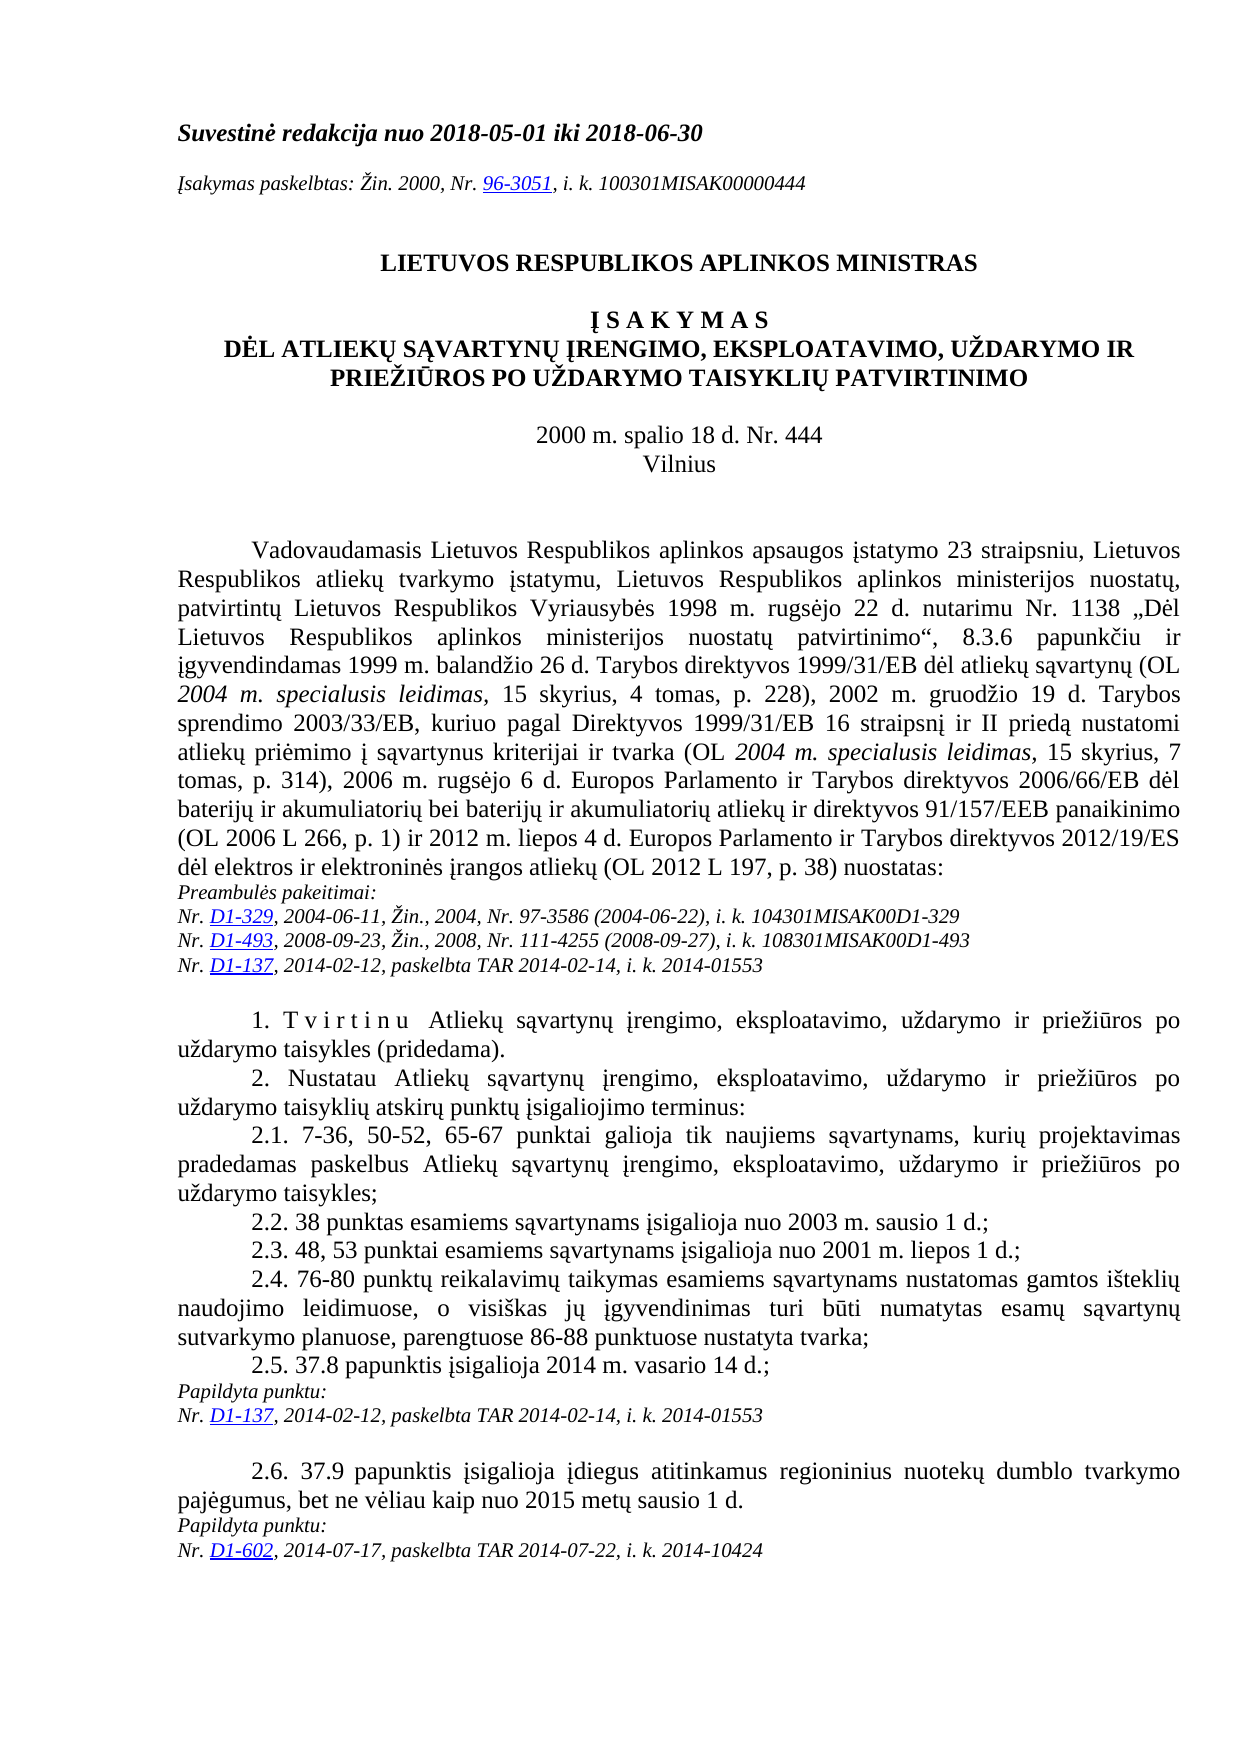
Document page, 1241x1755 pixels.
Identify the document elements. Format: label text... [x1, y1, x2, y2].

text 2.2. 38 punktas esamiems sąvartynams įsigalioja nuo 2003 m. sausio 1 d.; [177, 1207, 1181, 1235]
text Įsakymas paskelbtas: Žin. 2000, Nr. 96-3051, i. k. 100301MISAK00000444 [177, 171, 1181, 195]
text Nr. D1-137, 2014-02-12, paskelbta TAR 2014-02-14, i. k. 2014-01553 [177, 952, 1181, 977]
text 2.4. 76-80 punktų reikalavimų taikymas esamiems sąvartynams nustatomas gamtos išteklių naudojimo leidimuose, o visiškas jų įgyvendinimas turi būti numatytas esamų sąvartynų sutvarkymo planuose, parengtuose 86-88 punktuose nustatyta tvarka; [177, 1264, 1181, 1350]
text 2.3. 48, 53 punktai esamiems sąvartynams įsigalioja nuo 2001 m. liepos 1 d.; [177, 1235, 1181, 1264]
text 2.5. 37.8 papunktis įsigalioja 2014 m. vasario 14 d.; [177, 1350, 1181, 1379]
text Suvestinė redakcija nuo 2018-05-01 iki 2018-06-30 [177, 118, 1181, 147]
text Į S A K Y M A S [177, 305, 1181, 334]
text Nr. D1-493, 2008-09-23, Žin., 2008, Nr. 111-4255 (2008-09-27), i. k. 108301MISAK00D1-493 [177, 928, 1181, 952]
text Vilnius [177, 449, 1181, 478]
text DĖL ATLIEKŲ SĄVARTYNŲ ĮRENGIMO, EKSPLOATAVIMO, UŽDARYMO IR PRIEŽIŪROS PO UŽDARYMO TAISYKLIŲ PATVIRTINIMO [177, 334, 1181, 392]
text 2000 m. spalio 18 d. Nr. 444 [177, 420, 1181, 449]
text Nr. D1-602, 2014-07-17, paskelbta TAR 2014-07-22, i. k. 2014-10424 [177, 1537, 1181, 1562]
text Nr. D1-329, 2004-06-11, Žin., 2004, Nr. 97-3586 (2004-06-22), i. k. 104301MISAK00D1-329 [177, 904, 1181, 928]
text 1. Tvirtinu Atliekų sąvartynų įrengimo, eksploatavimo, uždarymo ir priežiūros po uždarymo taisykles (pridedama). [177, 1005, 1181, 1063]
text 2. Nustatau Atliekų sąvartynų įrengimo, eksploatavimo, uždarymo ir priežiūros po uždarymo taisyklių atskirų punktų įsigaliojimo terminus: [177, 1063, 1181, 1120]
text 2.1. 7-36, 50-52, 65-67 punktai galioja tik naujiems sąvartynams, kurių projektavimas pradedamas paskelbus Atliekų sąvartynų įrengimo, eksploatavimo, uždarymo ir priežiūros po uždarymo taisykles; [177, 1120, 1181, 1207]
text 2.6. 37.9 papunktis įsigalioja įdiegus atitinkamus regioninius nuotekų dumblo tvarkymo pajėgumus, bet ne vėliau kaip nuo 2015 metų sausio 1 d. [177, 1456, 1181, 1513]
text LIETUVOS RESPUBLIKOS APLINKOS MINISTRAS [177, 248, 1181, 277]
text Preambulės pakeitimai: [177, 880, 1181, 904]
text Papildyta punktu: [177, 1513, 1181, 1537]
text Nr. D1-137, 2014-02-12, paskelbta TAR 2014-02-14, i. k. 2014-01553 [177, 1403, 1181, 1427]
text Vadovaudamasis Lietuvos Respublikos aplinkos apsaugos įstatymo 23 straipsniu, Lietuvos Respublikos atliekų tvarkymo įstatymu, Lietuvos Respublikos aplinkos ministerijos nuostatų, patvirtintų Lietuvos Respublikos Vyriausybės 1998 m. rugsėjo 22 d. nutarimu Nr. 1138 „Dėl Lietuvos Respublikos aplinkos ministerijos nuostatų patvirtinimo“, 8.3.6 papunkčiu ir įgyvendindamas 1999 m. balandžio 26 d. Tarybos direktyvos 1999/31/EB dėl atliekų sąvartynų (OL 2004 m. specialusis leidimas, 15 skyrius, 4 tomas, p. 228), 2002 m. gruodžio 19 d. Tarybos sprendimo 2003/33/EB, kuriuo pagal Direktyvos 1999/31/EB 16 straipsnį ir II priedą nustatomi atliekų priėmimo į sąvartynus kriterijai ir tvarka (OL 2004 m. specialusis leidimas, 15 skyrius, 7 tomas, p. 314), 2006 m. rugsėjo 6 d. Europos Parlamento ir Tarybos direktyvos 2006/66/EB dėl baterijų ir akumuliatorių bei baterijų ir akumuliatorių atliekų ir direktyvos 91/157/EEB panaikinimo (OL 2006 L 266, p. 1) ir 2012 m. liepos 4 d. Europos Parlamento ir Tarybos direktyvos 2012/19/ES dėl elektros ir elektroninės įrangos atliekų (OL 2012 L 197, p. 38) nuostatas: [177, 535, 1181, 880]
text Papildyta punktu: [177, 1379, 1181, 1403]
